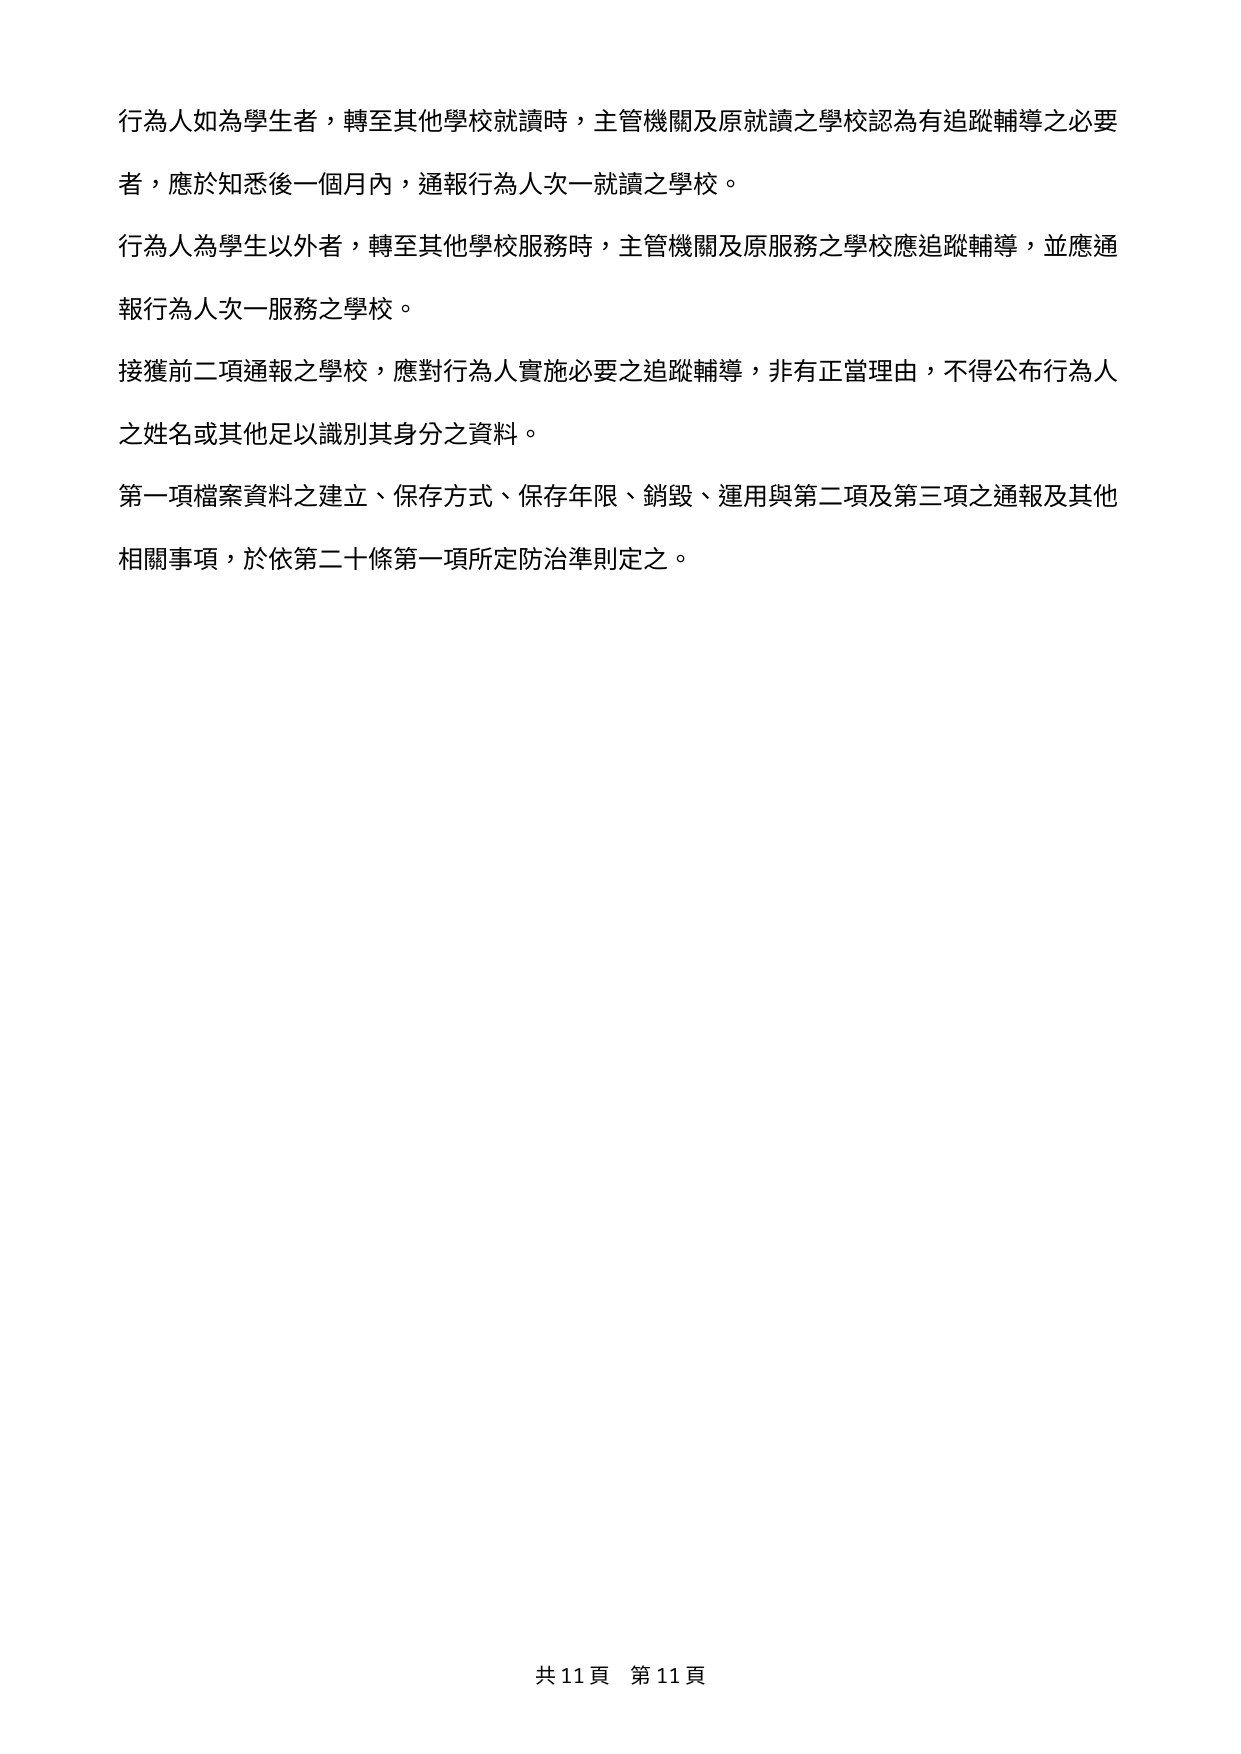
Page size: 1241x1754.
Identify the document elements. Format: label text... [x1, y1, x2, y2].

text 接獲前二項通報之學校，應對行為人實施必要之追蹤輔導，非有正當理由，不得公布行為人之姓名或其他足以識別其身分之資料。 [118, 328, 1122, 453]
text 第一項檔案資料之建立、保存方式、保存年限、銷毀、運用與第二項及第三項之通報及其他相關事項，於依第二十條第一項所定防治準則定之。 [118, 453, 1122, 578]
text 行為人如為學生者，轉至其他學校就讀時，主管機關及原就讀之學校認為有追蹤輔導之必要者，應於知悉後一個月內，通報行為人次一就讀之學校。 [118, 78, 1122, 203]
text 行為人為學生以外者，轉至其他學校服務時，主管機關及原服務之學校應追蹤輔導，並應通報行為人次一服務之學校。 [118, 203, 1122, 328]
